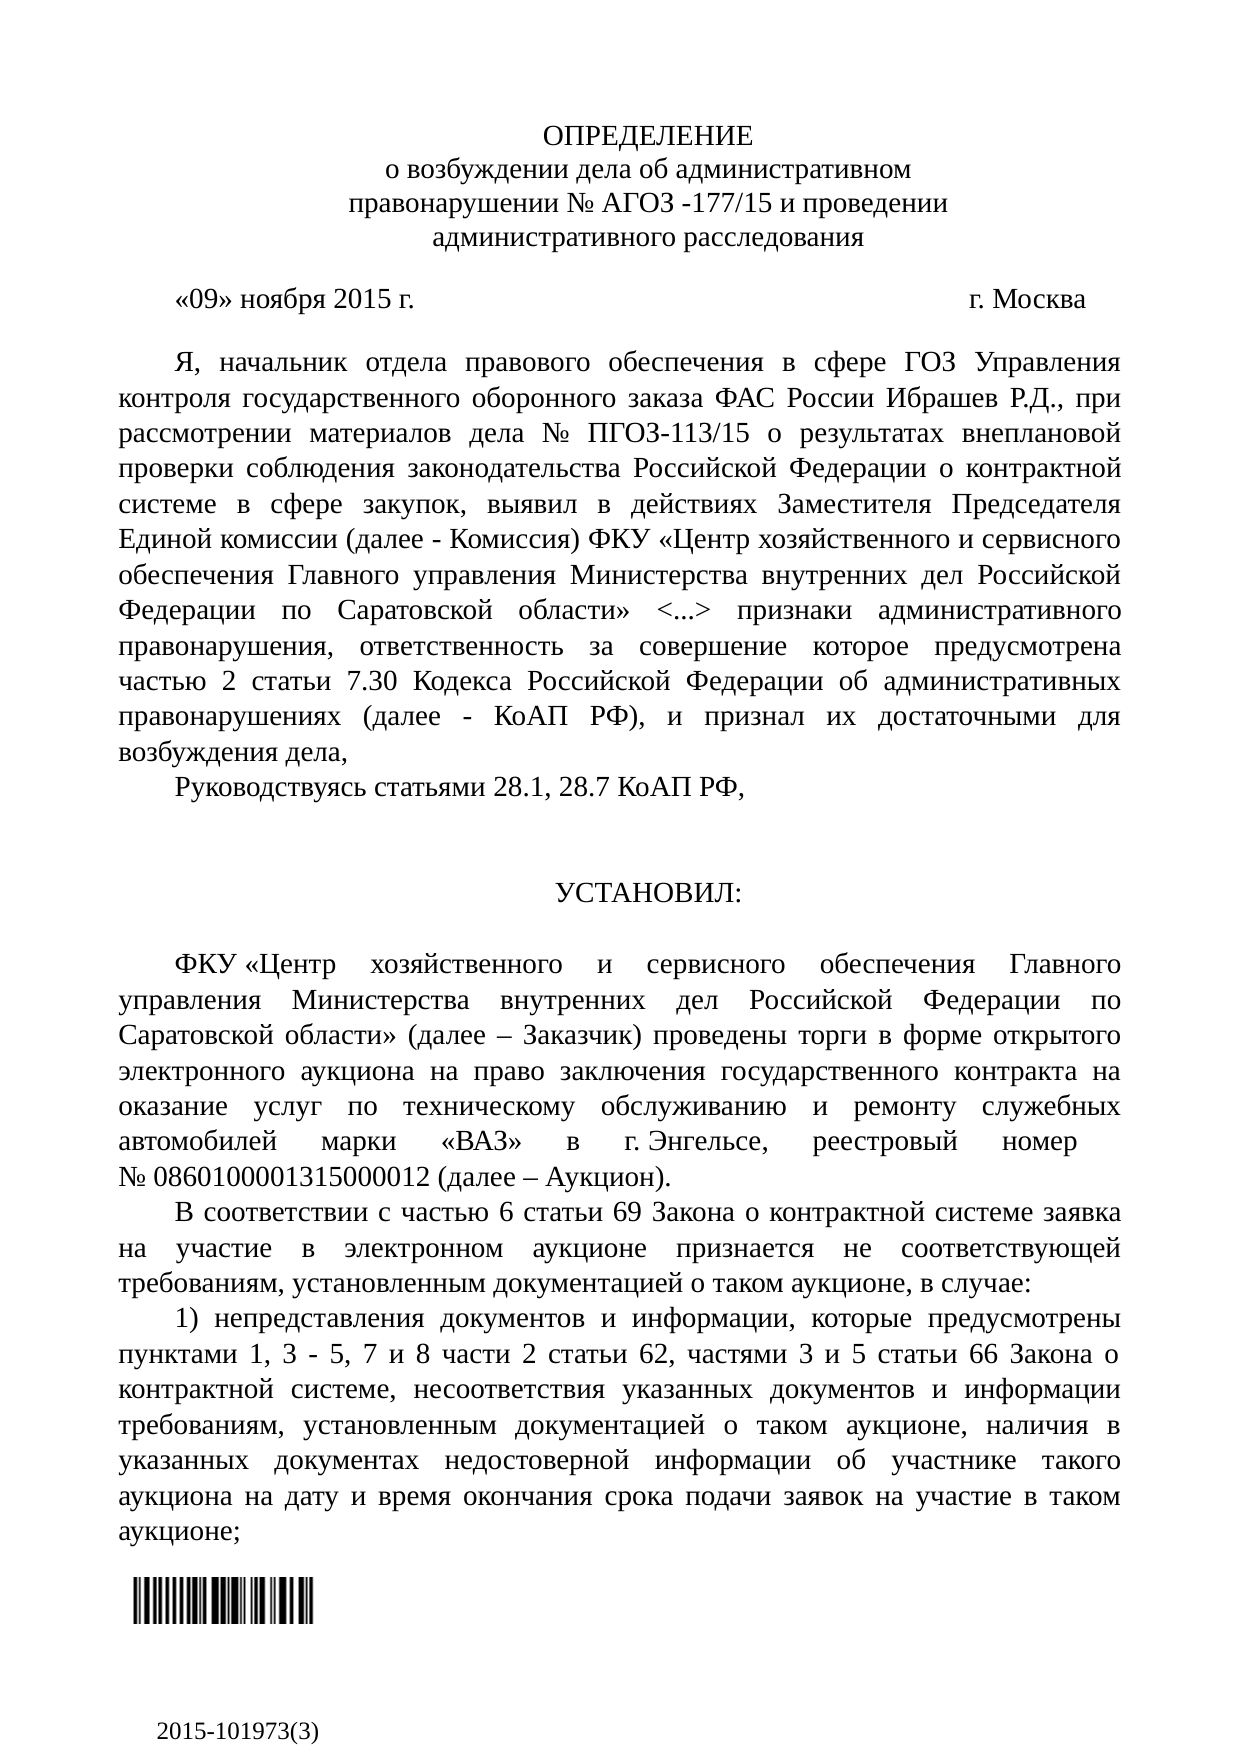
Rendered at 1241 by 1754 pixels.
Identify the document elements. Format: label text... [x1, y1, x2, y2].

text УСТАНОВИЛ: [118, 874, 1122, 910]
text Я, начальник отдела правового обеспечения в сфере ГОЗ Управления контроля государственного оборонного заказа ФАС России Ибрашев Р.Д., при рассмотрении материалов дела № ПГОЗ-113/15 о результатах внеплановой проверки соблюдения законодательства Российской Федерации о контрактной системе в сфере закупок, выявил в действиях Заместителя Председателя Единой комиссии (далее - Комиссия) ФКУ «Центр хозяйственного и сервисного обеспечения Главного управления Министерства внутренних дел Российской Федерации по Саратовской области» <...> признаки административного правонарушения, ответственность за совершение которое предусмотрена частью 2 статьи 7.30 Кодекса Российской Федерации об административных правонарушениях (далее - КоАП РФ), и признал их достаточными для возбуждения дела, [118, 343, 1122, 768]
text «09» ноября 2015 г. г. Москва [118, 281, 1122, 314]
text административного расследования [118, 219, 1122, 252]
picture [118, 1577, 331, 1624]
text ФКУ «Центр хозяйственного и сервисного обеспечения Главного управления Министерства внутренних дел Российской Федерации по Саратовской области» (далее – Заказчик) проведены торги в форме открытого электронного аукциона на право заключения государственного контракта на оказание услуг по техническому обслуживанию и ремонту служебных автомобилей марки «ВАЗ» в г. Энгельсе, реестровый номер № 0860100001315000012 (далее – Аукцион). [118, 945, 1122, 1193]
text В соответствии с частью 6 статьи 69 Закона о контрактной системе заявка на участие в электронном аукционе признается не соответствующей требованиям, установленным документацией о таком аукционе, в случае: [118, 1193, 1122, 1299]
text о возбуждении дела об административном [118, 152, 1122, 185]
text правонарушении № АГОЗ -177/15 и проведении [118, 185, 1122, 219]
text 1) непредставления документов и информации, которые предусмотрены пунктами 1, 3 - 5, 7 и 8 части 2 статьи 62, частями 3 и 5 статьи 66 Закона о контрактной системе, несоответствия указанных документов и информации требованиям, установленным документацией о таком аукционе, наличия в указанных документах недостоверной информации об участнике такого аукциона на дату и время окончания срока подачи заявок на участие в таком аукционе; [118, 1299, 1122, 1547]
text ОПРЕДЕЛЕНИЕ [118, 118, 1122, 152]
text Руководствуясь статьями 28.1, 28.7 КоАП РФ, [118, 768, 1122, 804]
